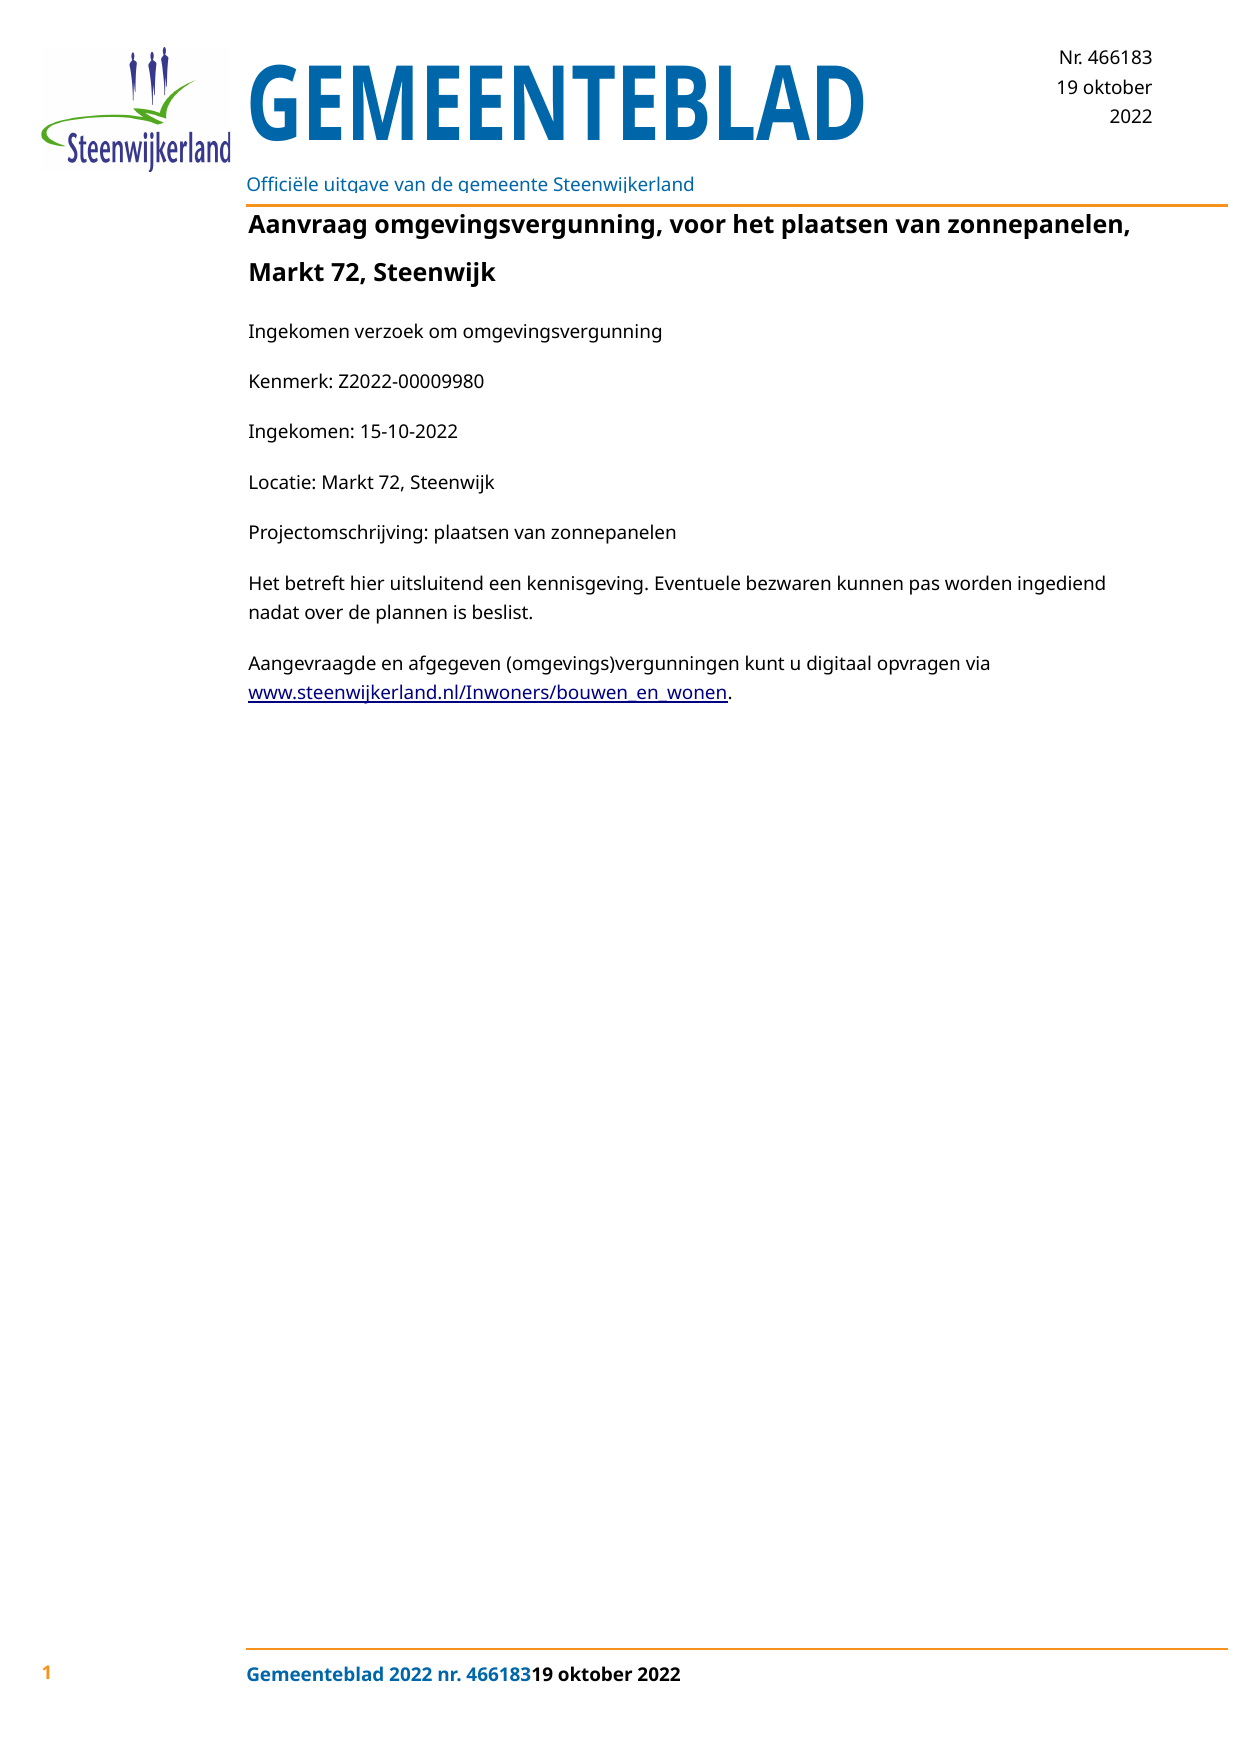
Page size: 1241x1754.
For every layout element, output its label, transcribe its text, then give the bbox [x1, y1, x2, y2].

text Aangevraagde en afgegeven (omgevings)vergunningen kunt u digitaal opvragen via www.steenwijkerland.nl/Inwoners/bouwen_en_wonen. [248, 650, 1152, 705]
text Het betreft hier uitsluitend een kennisgeving. Eventuele bezwaren kunnen pas worden ingediend nadat over de plannen is beslist. [248, 570, 1152, 625]
text Kenmerk: Z2022-00009980 [248, 368, 1152, 394]
text Ingekomen verzoek om omgevingsvergunning [248, 318, 1152, 344]
text Aanvraag omgevingsvergunning, voor het plaatsen van zonnepanelen, Markt 72, Steenwijk [248, 207, 1152, 288]
picture [41, 47, 231, 172]
text Locatie: Markt 72, Steenwijk [248, 469, 1152, 495]
text Projectomschrijving: plaatsen van zonnepanelen [248, 519, 1152, 545]
text Ingekomen: 15-10-2022 [248, 419, 1152, 444]
